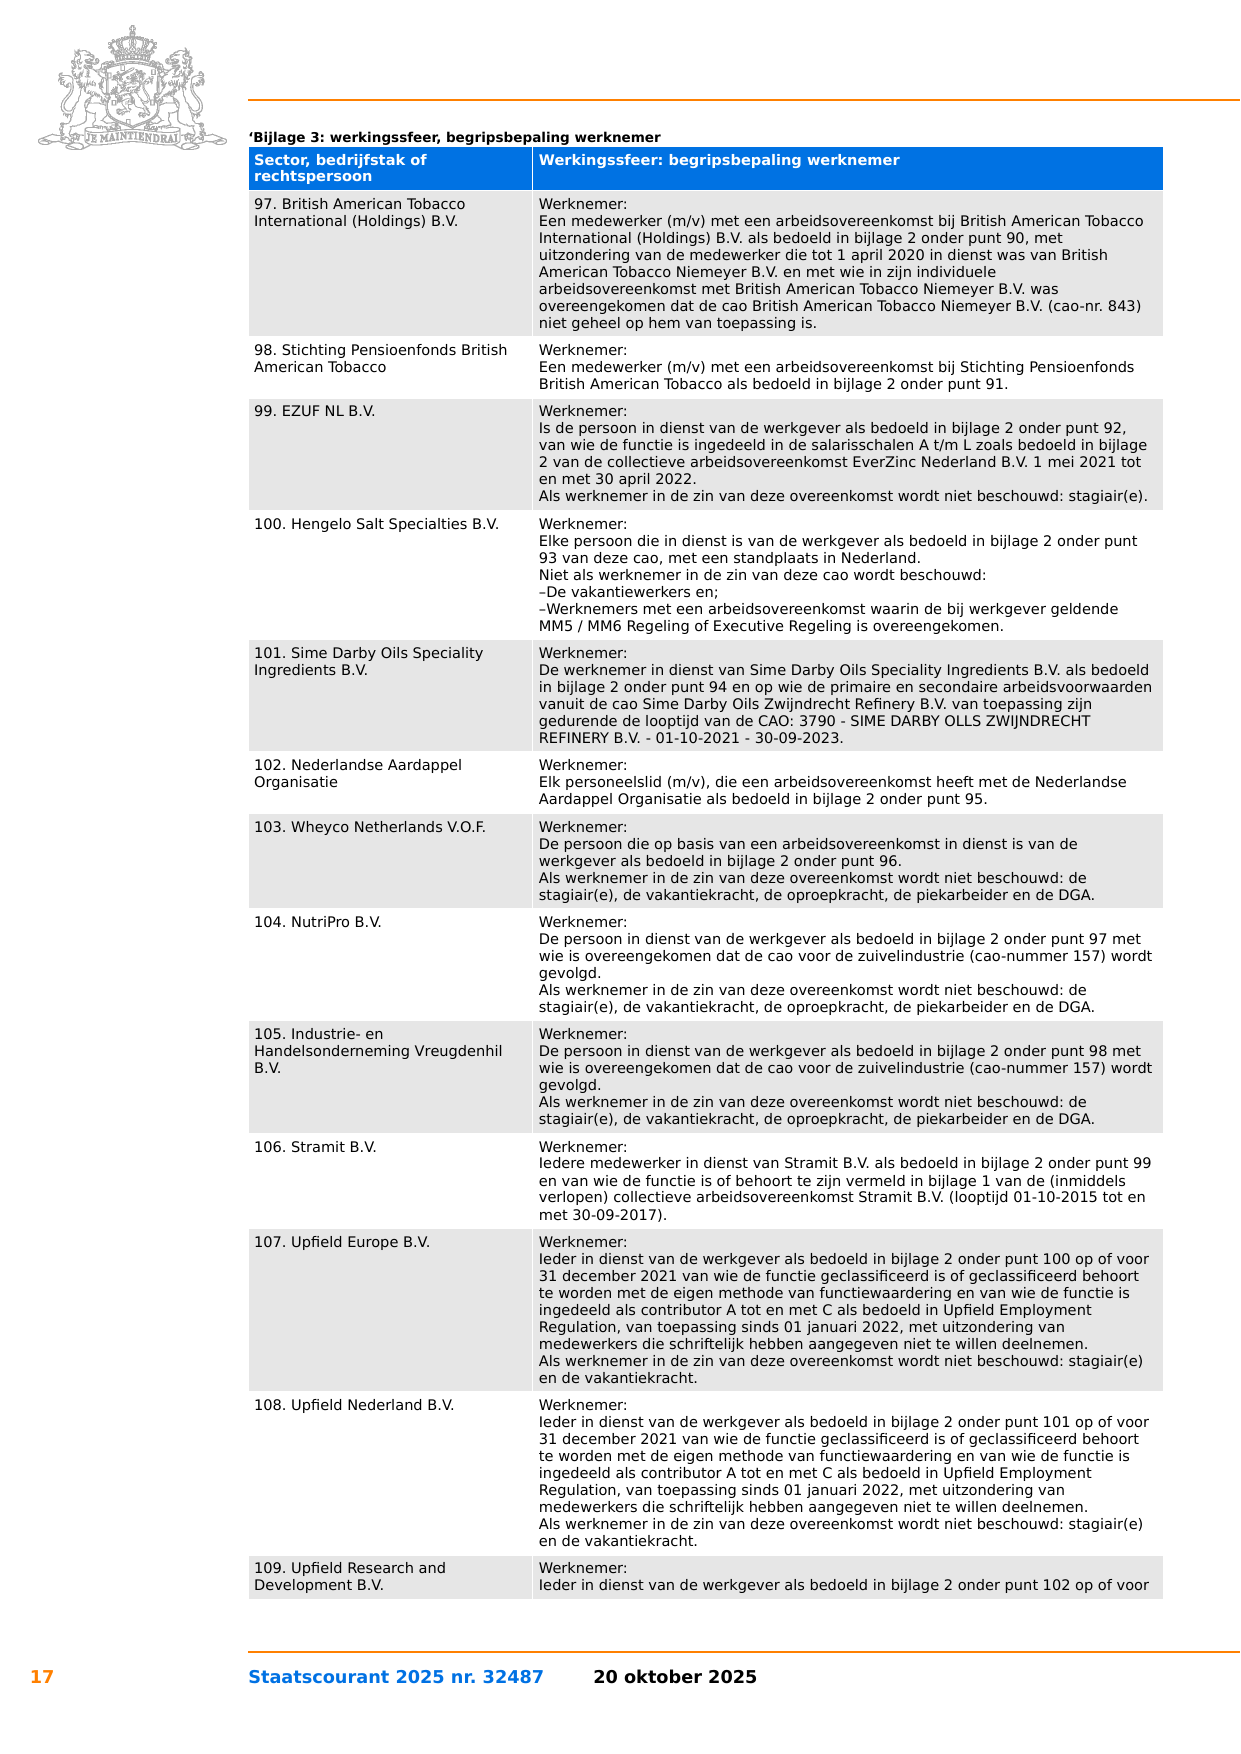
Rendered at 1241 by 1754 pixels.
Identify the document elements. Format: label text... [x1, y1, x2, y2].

table_cell Werknemer: Elke persoon die in dienst is van de werkgever als bedoeld in bijlage 2 onder punt 93 van deze cao, met een standplaats in Nederland. Niet als werknemer in de zin van deze cao wordt beschouwd: –De vakantiewerkers en; –Werknemers met een arbeidsovereenkomst waarin de bij werkgever geldende MM5 / MM6 Regeling of Executive Regeling is overeengekomen. [533, 511, 1163, 639]
table_cell 102. Nederlandse Aardappel Organisatie [249, 753, 532, 813]
table_cell Werknemer: Iedere medewerker in dienst van Stramit B.V. als bedoeld in bijlage 2 onder punt 99 en van wie de functie is of behoort te zijn vermeld in bijlage 1 van de (inmiddels verlopen) collectieve arbeidsovereenkomst Stramit B.V. (looptijd 01-10-2015 tot en met 30-09-2017). [533, 1134, 1163, 1228]
table_cell 106. Stramit B.V. [249, 1134, 532, 1228]
table_cell 97. British American Tobacco International (Holdings) B.V. [249, 191, 532, 336]
table_cell Werknemer: Elk personeelslid (m/v), die een arbeidsovereenkomst heeft met de Nederlandse Aardappel Organisatie als bedoeld in bijlage 2 onder punt 95. [533, 753, 1163, 813]
table_cell 108. Upfield Nederland B.V. [249, 1392, 532, 1554]
table_cell Werknemer: Ieder in dienst van de werkgever als bedoeld in bijlage 2 onder punt 100 op of voor 31 december 2021 van wie de functie geclassificeerd is of geclassificeerd behoort te worden met de eigen methode van functiewaardering en van wie de functie is ingedeeld als contributor A tot en met C als bedoeld in Upfield Employment Regulation, van toepassing sinds 01 januari 2022, met uitzondering van medewerkers die schriftelijk hebben aangegeven niet te willen deelnemen. Als werknemer in de zin van deze overeenkomst wordt niet beschouwd: stagiair(e) en de vakantiekracht. [533, 1229, 1163, 1391]
table_cell Werknemer: Is de persoon in dienst van de werkgever als bedoeld in bijlage 2 onder punt 92, van wie de functie is ingedeeld in de salarisschalen A t/m L zoals bedoeld in bijlage 2 van de collectieve arbeidsovereenkomst EverZinc Nederland B.V. 1 mei 2021 tot en met 30 april 2022. Als werknemer in de zin van deze overeenkomst wordt niet beschouwd: stagiair(e). [533, 399, 1163, 510]
table_cell 105. Industrie- en Handelsonderneming Vreugdenhil B.V. [249, 1021, 532, 1133]
table_cell 104. NutriPro B.V. [249, 909, 532, 1020]
table_cell 109. Upfield Research and Development B.V. [249, 1556, 532, 1599]
table_cell Werknemer: Ieder in dienst van de werkgever als bedoeld in bijlage 2 onder punt 101 op of voor 31 december 2021 van wie de functie geclassificeerd is of geclassificeerd behoort te worden met de eigen methode van functiewaardering en van wie de functie is ingedeeld als contributor A tot en met C als bedoeld in Upfield Employment Regulation, van toepassing sinds 01 januari 2022, met uitzondering van medewerkers die schriftelijk hebben aangegeven niet te willen deelnemen. Als werknemer in de zin van deze overeenkomst wordt niet beschouwd: stagiair(e) en de vakantiekracht. [533, 1392, 1163, 1554]
table_cell Werknemer: De persoon die op basis van een arbeidsovereenkomst in dienst is van de werkgever als bedoeld in bijlage 2 onder punt 96. Als werknemer in de zin van deze overeenkomst wordt niet beschouwd: de stagiair(e), de vakantiekracht, de oproepkracht, de piekarbeider en de DGA. [533, 814, 1163, 908]
table_cell 103. Wheyco Netherlands V.O.F. [249, 814, 532, 908]
table_cell 100. Hengelo Salt Specialties B.V. [249, 511, 532, 639]
table_cell 107. Upfield Europe B.V. [249, 1229, 532, 1391]
table_cell Werknemer: Ieder in dienst van de werkgever als bedoeld in bijlage 2 onder punt 102 op of voor [533, 1556, 1163, 1599]
table_header ‘Bijlage 3: werkingssfeer, begripsbepaling werknemer [248, 130, 1163, 146]
picture [38, 25, 227, 150]
table_cell Werknemer: De werknemer in dienst van Sime Darby Oils Speciality Ingredients B.V. als bedoeld in bijlage 2 onder punt 94 en op wie de primaire en secondaire arbeidsvoorwaarden vanuit de cao Sime Darby Oils Zwijndrecht Refinery B.V. van toepassing zijn gedurende de looptijd van de CAO: 3790 - SIME DARBY OLLS ZWIJNDRECHT REFINERY B.V. - 01-10-2021 - 30-09-2023. [533, 640, 1163, 751]
table_cell Werknemer: Een medewerker (m/v) met een arbeidsovereenkomst bij Stichting Pensioenfonds British American Tobacco als bedoeld in bijlage 2 onder punt 91. [533, 337, 1163, 398]
table_cell Werknemer: Een medewerker (m/v) met een arbeidsovereenkomst bij British American Tobacco International (Holdings) B.V. als bedoeld in bijlage 2 onder punt 90, met uitzondering van de medewerker die tot 1 april 2020 in dienst was van British American Tobacco Niemeyer B.V. en met wie in zijn individuele arbeidsovereenkomst met British American Tobacco Niemeyer B.V. was overeengekomen dat de cao British American Tobacco Niemeyer B.V. (cao-nr. 843) niet geheel op hem van toepassing is. [533, 191, 1163, 336]
table_cell Werknemer: De persoon in dienst van de werkgever als bedoeld in bijlage 2 onder punt 98 met wie is overeengekomen dat de cao voor de zuivelindustrie (cao-nummer 157) wordt gevolgd. Als werknemer in de zin van deze overeenkomst wordt niet beschouwd: de stagiair(e), de vakantiekracht, de oproepkracht, de piekarbeider en de DGA. [533, 1021, 1163, 1133]
table_cell Werkingssfeer: begripsbepaling werknemer [533, 147, 1163, 190]
table_cell Sector, bedrijfstak of rechtspersoon [249, 147, 532, 190]
table_cell 98. Stichting Pensioenfonds British American Tobacco [249, 337, 532, 398]
table_cell 99. EZUF NL B.V. [249, 399, 532, 510]
table_cell 101. Sime Darby Oils Speciality Ingredients B.V. [249, 640, 532, 751]
table_cell Werknemer: De persoon in dienst van de werkgever als bedoeld in bijlage 2 onder punt 97 met wie is overeengekomen dat de cao voor de zuivelindustrie (cao-nummer 157) wordt gevolgd. Als werknemer in de zin van deze overeenkomst wordt niet beschouwd: de stagiair(e), de vakantiekracht, de oproepkracht, de piekarbeider en de DGA. [533, 909, 1163, 1020]
